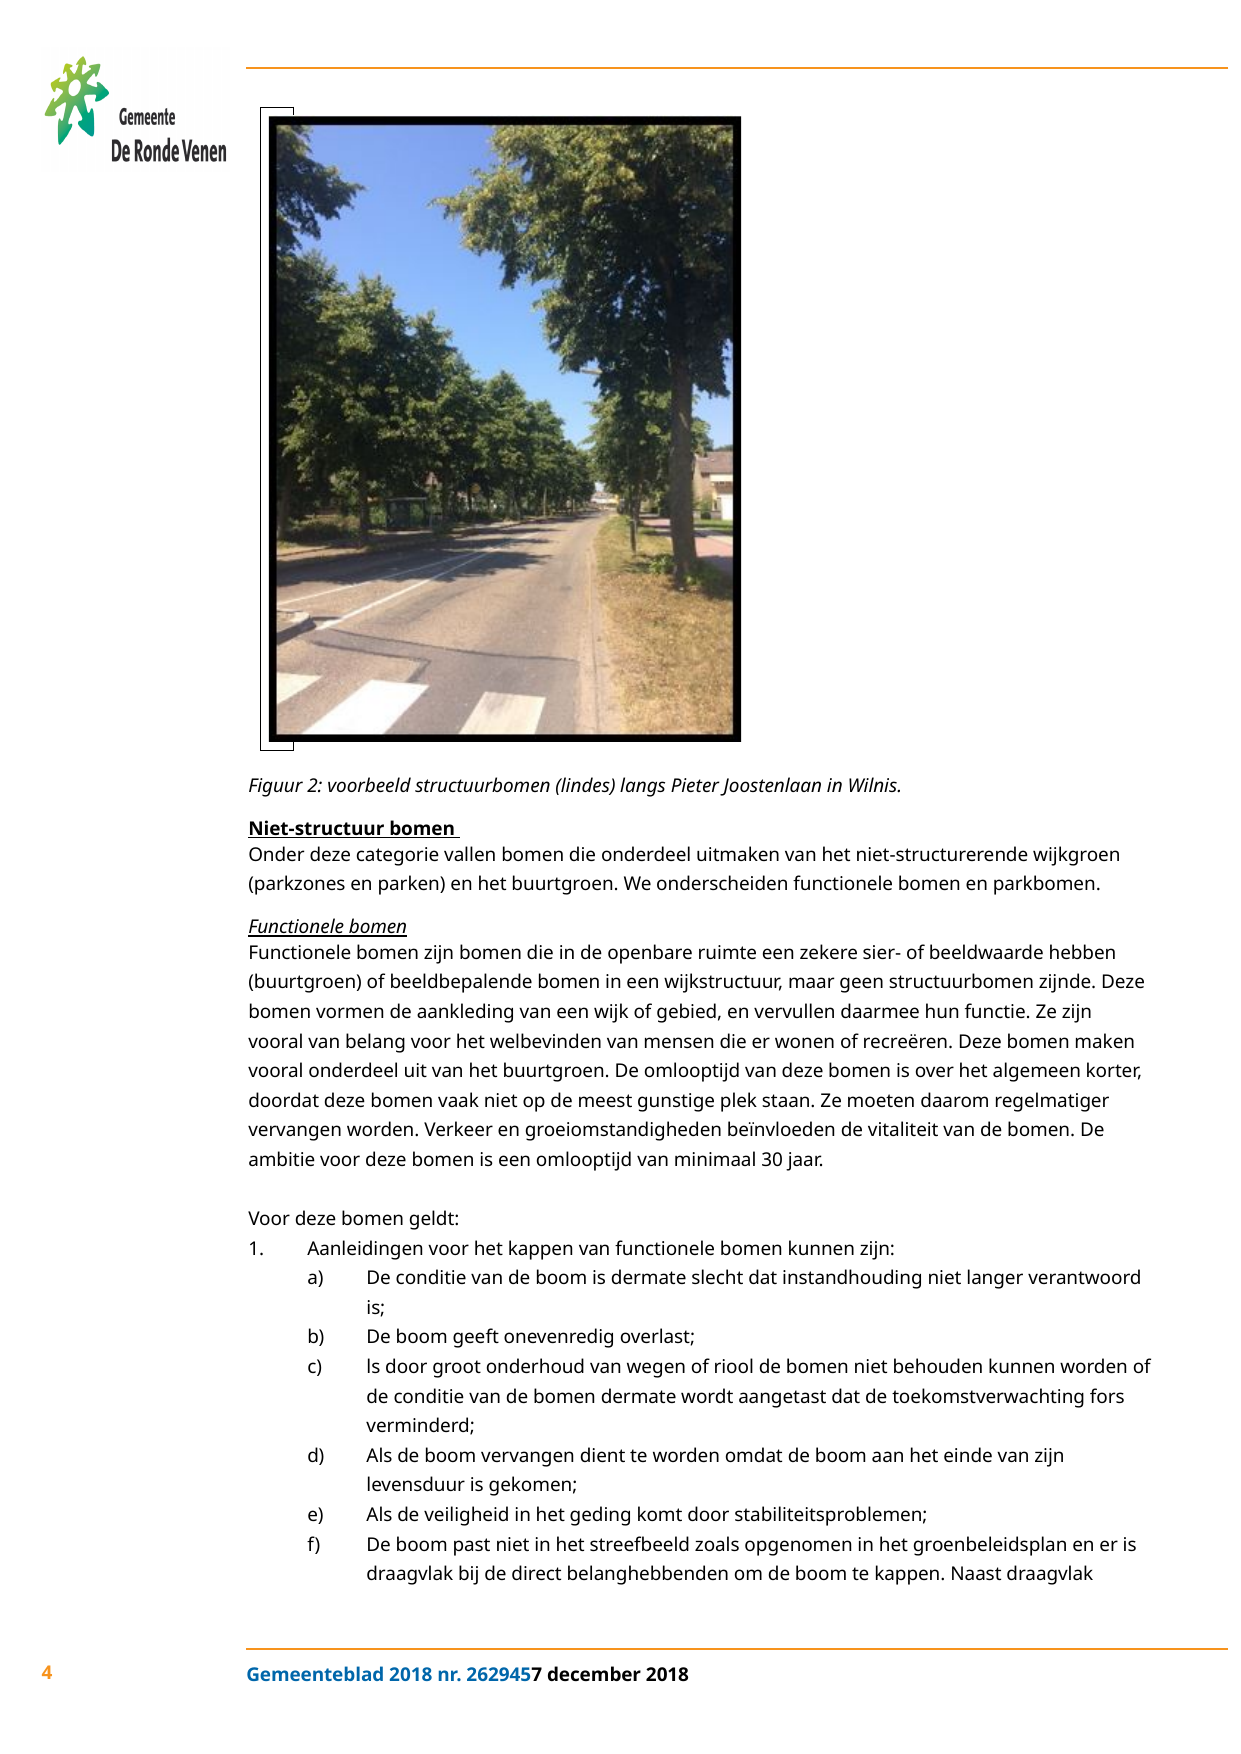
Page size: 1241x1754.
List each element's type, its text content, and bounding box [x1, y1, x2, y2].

list Aanleidingen voor het kappen van functionele bomen kunnen zijn: [248, 1235, 1152, 1261]
text Figuur 2: voorbeeld structuurbomen (lindes) langs Pieter Joostenlaan in Wilnis. [248, 772, 1152, 798]
picture [41, 47, 231, 172]
list ls door groot onderhoud van wegen of riool de bomen niet behouden kunnen worden of de conditie van de bomen dermate wordt aangetast dat de toekomstverwachting fors verminderd; [307, 1353, 1152, 1438]
list De boom past niet in het streefbeeld zoals opgenomen in het groenbeleidsplan en er is draagvlak bij de direct belanghebbenden om de boom te kappen. Naast draagvlak [307, 1531, 1152, 1586]
text Functionele bomen [248, 913, 1152, 939]
text Onder deze categorie vallen bomen die onderdeel uitmaken van het niet-structurerende wijkgroen (parkzones en parken) en het buurtgroen. We onderscheiden functionele bomen en parkbomen. [248, 841, 1152, 896]
list De conditie van de boom is dermate slecht dat instandhouding niet langer verantwoord is; [307, 1264, 1152, 1320]
list Als de boom vervangen dient te worden omdat de boom aan het einde van zijn levensduur is gekomen; [307, 1442, 1152, 1497]
text Functionele bomen zijn bomen die in de openbare ruimte een zekere sier- of beeldwaarde hebben (buurtgroen) of beeldbepalende bomen in een wijkstructuur, maar geen structuurbomen zijnde. Deze bomen vormen de aankleding van een wijk of gebied, en vervullen daarmee hun functie. Ze zijn vooral van belang voor het welbevinden van mensen die er wonen of recreëren. Deze bomen maken vooral onderdeel uit van het buurtgroen. De omlooptijd van deze bomen is over het algemeen korter, doordat deze bomen vaak niet op de meest gunstige plek staan. Ze moeten daarom regelmatiger vervangen worden. Verkeer en groeiomstandigheden beïnvloeden de vitaliteit van de bomen. De ambitie voor deze bomen is een omlooptijd van minimaal 30 jaar. [248, 939, 1152, 1172]
text Voor deze bomen geldt: [248, 1205, 1152, 1231]
list Als de veiligheid in het geding komt door stabiliteitsproblemen; [307, 1501, 1152, 1527]
list De boom geeft onevenredig overlast; [307, 1324, 1152, 1349]
picture [268, 115, 742, 742]
text Niet-structuur bomen [248, 815, 1152, 841]
